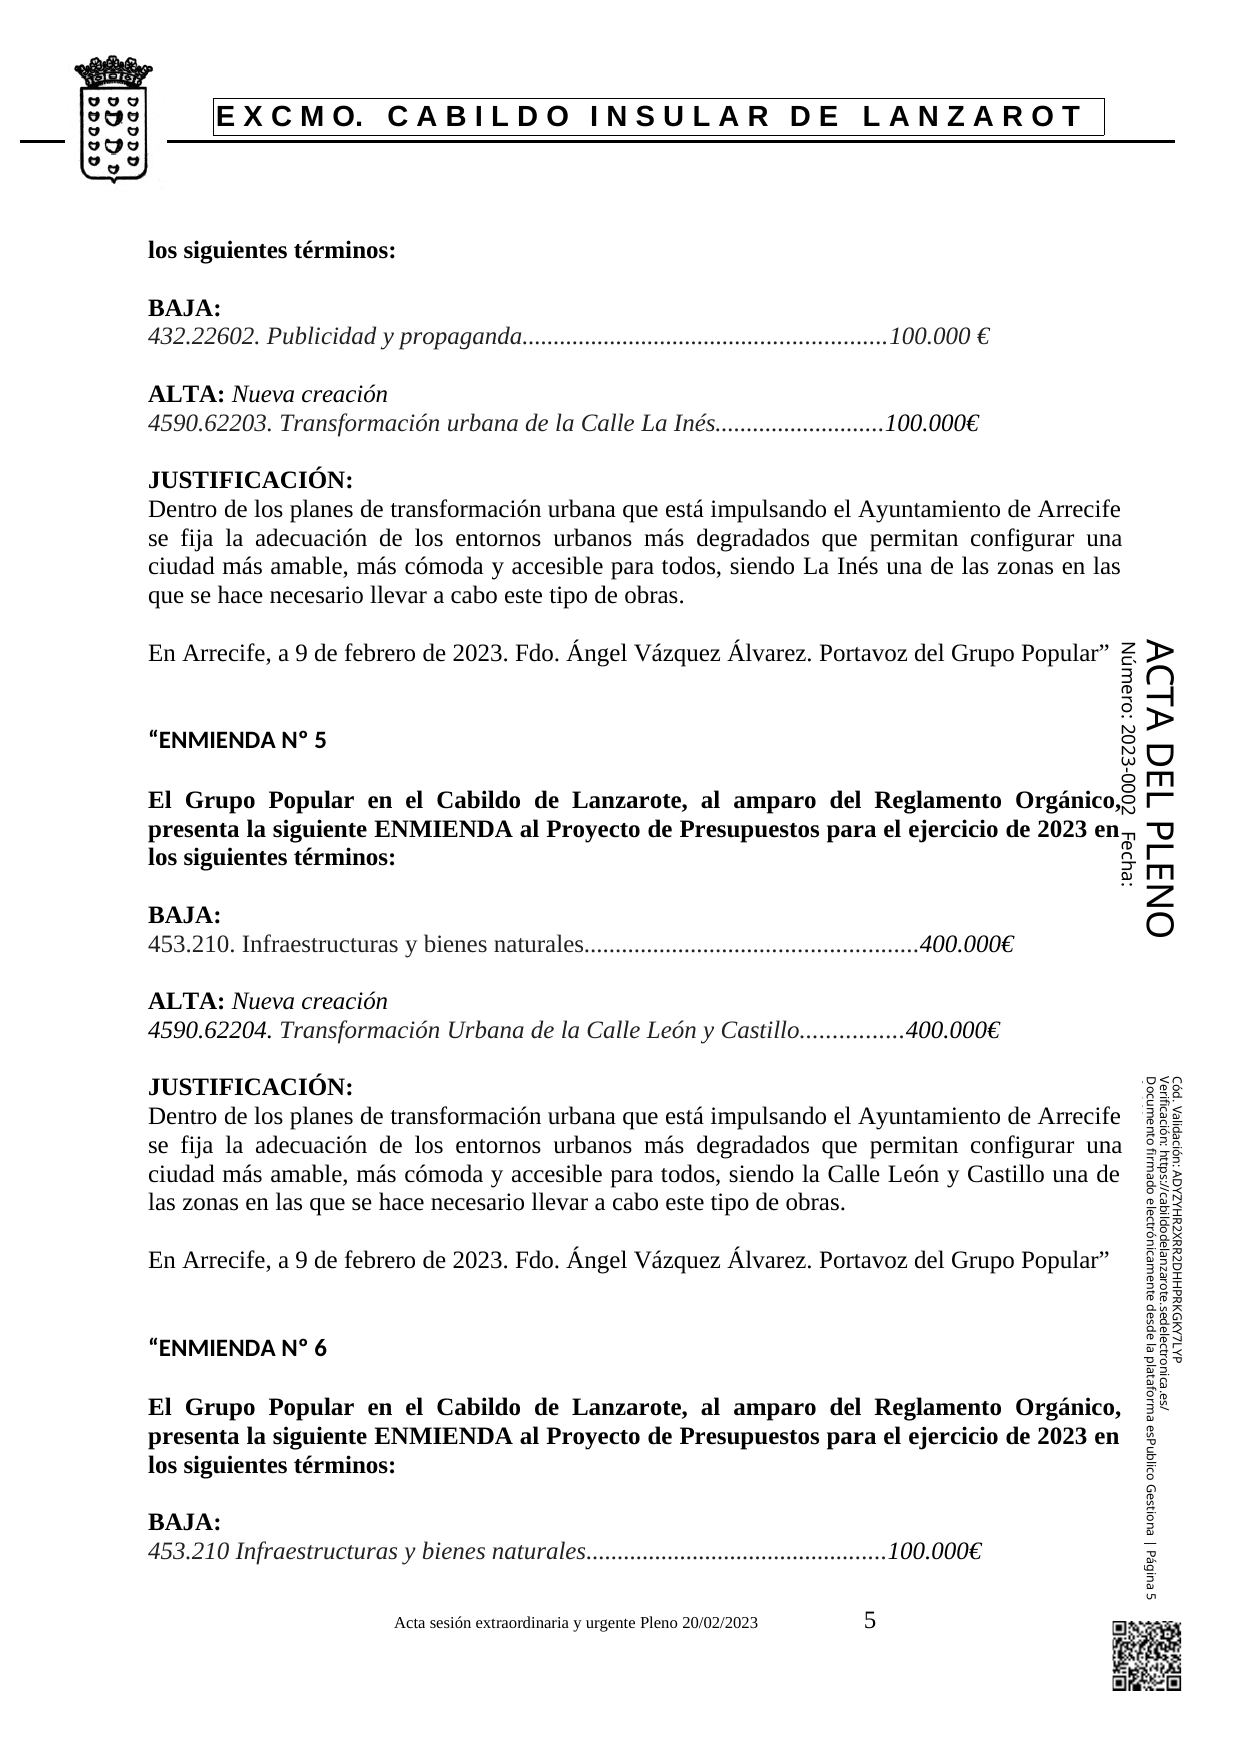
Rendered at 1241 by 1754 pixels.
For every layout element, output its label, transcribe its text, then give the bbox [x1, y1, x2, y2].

text ACTA DEL PLENO [1140, 957, 1183, 984]
text El Grupo Popular en el Cabildo de Lanzarote, al amparo del Reglamento Orgánico, presenta la siguiente ENMIENDA al Proyecto de Presupuestos para el ejercicio de 2023 en los siguientes términos: [148, 785, 1121, 871]
subtitle “ENMIENDA Nº 6 [148, 1332, 1143, 1362]
text Número: 2023-0002 Fecha: 20/06/2023 [1117, 666, 1140, 724]
text Verificación: https://cabildodelanzarote.sedelectronica.es/ [1158, 1077, 1171, 1611]
text En Arrecife, a 9 de febrero de 2023. Fdo. Ángel Vázquez Álvarez. Portavoz del Grupo Popular” [148, 638, 1192, 666]
text Acta sesión extraordinaria y urgente Pleno 20/02/2023 5 [394, 1606, 1192, 1634]
subtitle BAJA: [148, 1507, 1143, 1536]
text Cód. Validación: ADYZYHR2XRR2DHHPRKGKY7LYP [1171, 1077, 1184, 1611]
subtitle los siguientes términos: [148, 235, 1192, 264]
subtitle JUSTIFICACIÓN: [148, 465, 1192, 494]
picture [65, 39, 167, 193]
subtitle “ENMIENDA Nº 5 [148, 724, 1192, 755]
text Dentro de los planes de transformación urbana que está impulsando el Ayuntamiento de Arrecife se fija la adecuación de los entornos urbanos más degradados que permitan configurar una ciudad más amable, más cómoda y accesible para todos, siendo La Inés una de las zonas en las que se hace necesario llevar a cabo este tipo de obras. [148, 494, 1122, 609]
text ALTA: Nueva creación [148, 986, 1192, 1015]
text 432.22602. Publicidad y propaganda 100.000 € [148, 321, 1192, 350]
text BAJA: [148, 293, 1192, 321]
text El Grupo Popular en el Cabildo de Lanzarote, al amparo del Reglamento Orgánico, presenta la siguiente ENMIENDA al Proyecto de Presupuestos para el ejercicio de 2023 en los siguientes términos: [148, 1392, 1121, 1479]
text 453.210 Infraestructuras y bienes naturales 100.000€ [148, 1536, 1143, 1565]
text Número: 2023-0002 Fecha: 20/06/2023 [1117, 755, 1140, 900]
picture [1112, 1621, 1182, 1691]
subtitle [1184, 1507, 1192, 1536]
subtitle JUSTIFICACIÓN: [148, 1072, 1192, 1101]
text Documento firmado electrónicamente desde la plataforma esPublico Gestiona | Página 5 de 144 [1143, 1077, 1158, 1611]
text En Arrecife, a 9 de febrero de 2023. Fdo. Ángel Vázquez Álvarez. Portavoz del Grupo Popular” [148, 1245, 1143, 1274]
text ACTA DEL PLENO [1140, 755, 1183, 900]
text 4590.62203. Transformación urbana de la Calle La Inés 100.000€ [148, 408, 1192, 436]
text 4590.62204. Transformación Urbana de la Calle León y Castillo 400.000€ [148, 1015, 1192, 1044]
text ALTA: Nueva creación [148, 379, 1192, 408]
text 453.210. Infraestructuras y bienes naturales 400.000€ [148, 929, 1192, 957]
text ACTA DEL PLENO [1140, 666, 1183, 724]
text Dentro de los planes de transformación urbana que está impulsando el Ayuntamiento de Arrecife se fija la adecuación de los entornos urbanos más degradados que permitan configurar una ciudad más amable, más cómoda y accesible para todos, siendo la Calle León y Castillo una de las zonas en las que se hace necesario llevar a cabo este tipo de obras. [148, 1101, 1122, 1216]
subtitle BAJA: [148, 900, 1192, 929]
